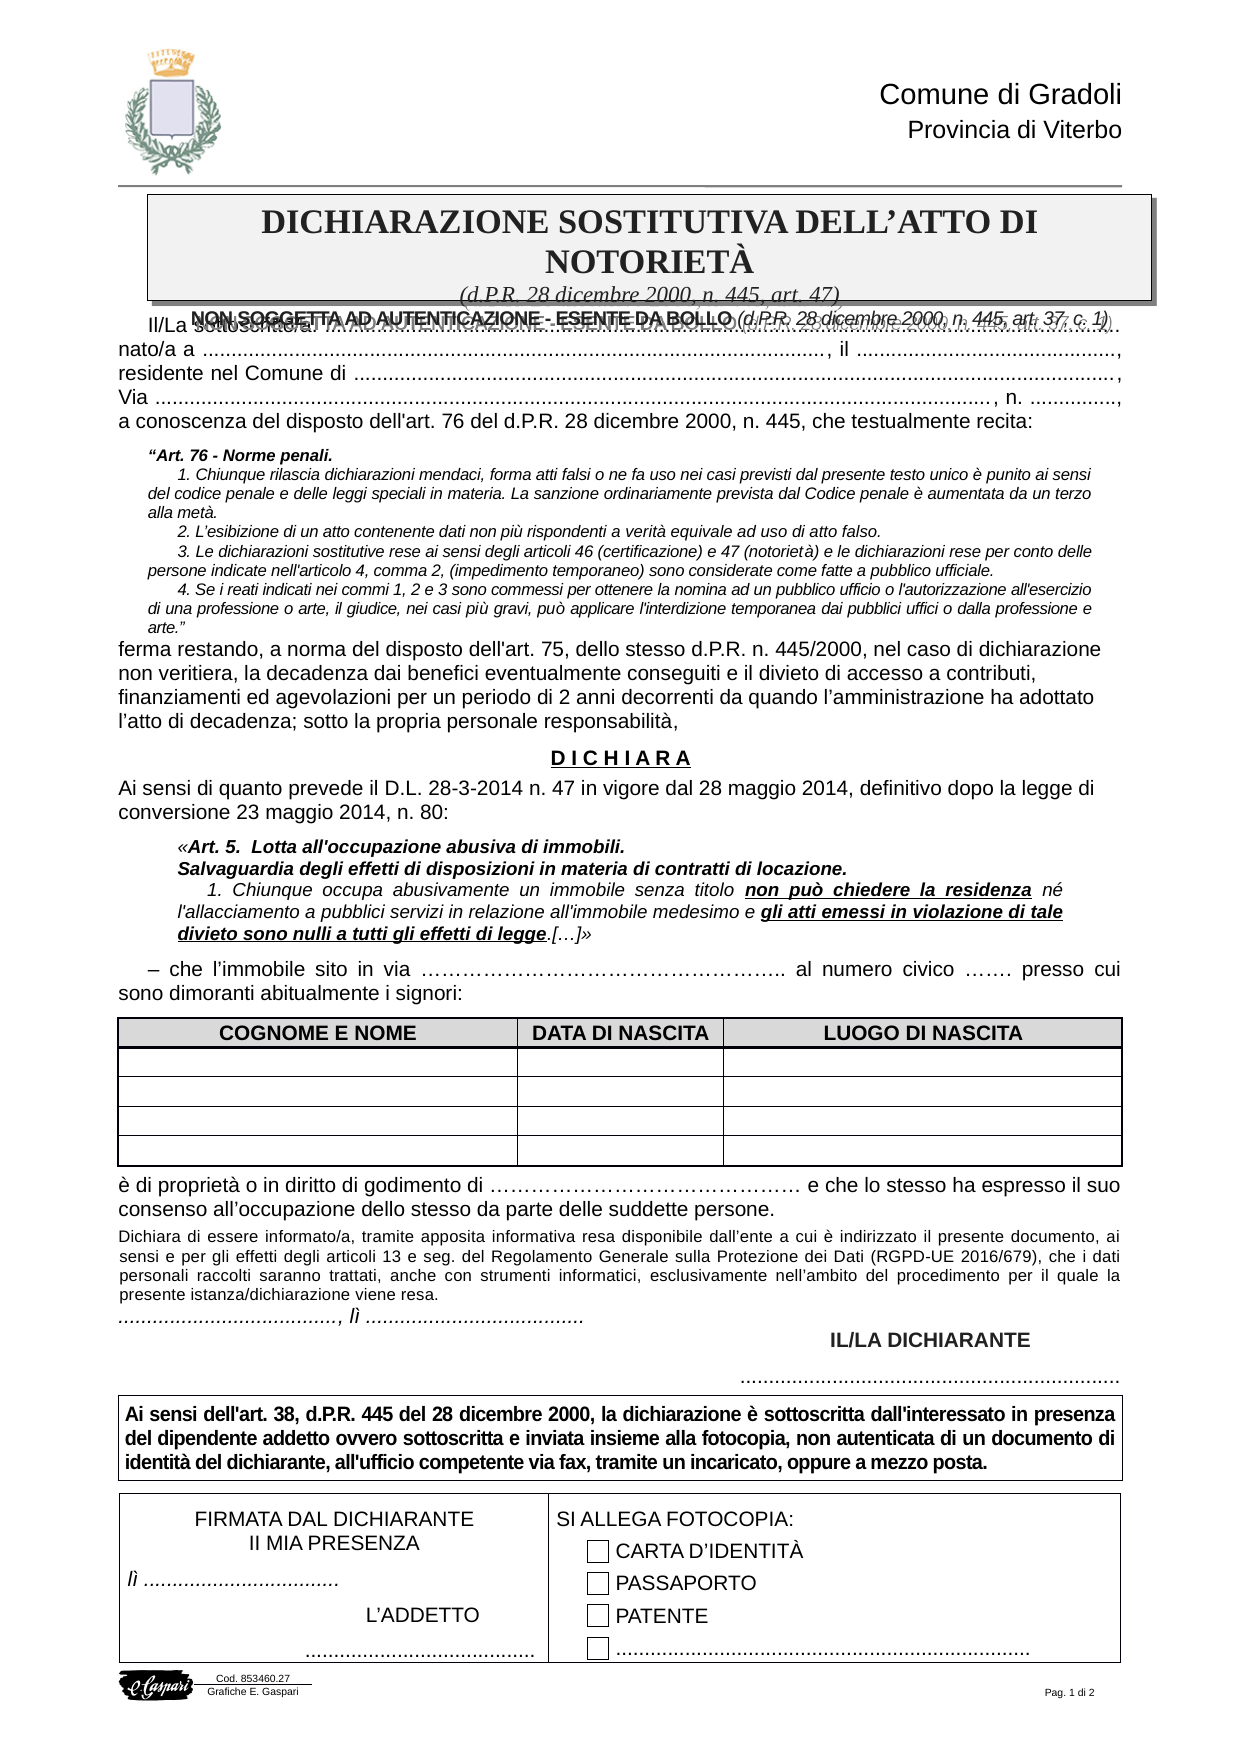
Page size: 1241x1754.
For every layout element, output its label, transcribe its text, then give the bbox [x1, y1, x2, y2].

table_header LUOGO DI NASCITA [724, 1019, 1121, 1046]
table_cell [518, 1077, 723, 1106]
text Comune di Gradoli [224, 77, 1122, 110]
table_cell [724, 1136, 1121, 1165]
text Ai sensi di quanto prevede il D.L. 28-3-2014 n. 47 in vigore dal 28 maggio 2014, definitivo dopo la legge di conversione 23 maggio 2014, n. 80: [118, 776, 1122, 824]
text – che l’immobile sito in via …………………………………………….. al numero civico ……. presso cui sono dimoranti abitualmente i signori: [118, 956, 1122, 1004]
text 3. Le dichiarazioni sostitutive rese ai sensi degli articoli 46 (certificazione) e 47 (notorietà) e le dichiarazioni rese per conto delle persone indicate nell'articolo 4, comma 2, (impedimento temporaneo) sono considerate come fatte a pubblico ufficiale. [148, 541, 1093, 580]
table_header DATA DI NASCITA [518, 1019, 723, 1046]
text 2. L’esibizione di un atto contenente dati non più rispondenti a verità equivale ad uso di atto falso. [148, 522, 1093, 541]
text D I C H I A R A [119, 746, 1122, 769]
picture [118, 1669, 194, 1701]
table_cell [119, 1136, 517, 1165]
table_header SI ALLEGA FOTOCOPIA: CARTA D’IDENTITÀ PASSAPORTO PATENTE ........................................................................ [549, 1494, 1120, 1662]
text “Art. 76 - Norme penali. [148, 446, 1093, 465]
text 1. Chiunque rilascia dichiarazioni mendaci, forma atti falsi o ne fa uso nei casi previsti dal presente testo unico è punito ai sensi del codice penale e delle leggi speciali in materia. La sanzione ordinariamente prevista dal Codice penale è aumentata da un terzo alla metà. [148, 465, 1093, 522]
table_cell [518, 1136, 723, 1165]
text «Art. 5. Lotta all'occupazione abusiva di immobili. [177, 836, 1063, 858]
table_header COGNOME E NOME [119, 1019, 517, 1046]
text Salvaguardia degli effetti di disposizioni in materia di contratti di locazione. [177, 858, 1063, 879]
table_cell [119, 1077, 517, 1106]
table_cell [724, 1107, 1121, 1135]
table_cell [724, 1077, 1121, 1106]
text è di proprietà o in diritto di godimento di ……………………………………… e che lo stesso ha espresso il suo consenso all’occupazione dello stesso da parte delle suddette persone. [118, 1173, 1122, 1221]
text Il/La sottoscritto/a. .......................................................................................................................................... nato/a a ............................................................................................................, il ............................................., residente nel Comune di ...................................................................................................................................., Via ................................................................................................................................................., n. ..............., a conoscenza del disposto dell'art. 76 del d.P.R. 28 dicembre 2000, n. 445, che testualmente recita: [118, 313, 1122, 433]
table_cell [724, 1049, 1121, 1076]
text ......................................, lì ...................................... [118, 1304, 1122, 1328]
list 1. Chiunque occupa abusivamente un immobile senza titolo non può chiedere la residenza né l'allacciamento a pubblici servizi in relazione all'immobile medesimo e gli atti emessi in violazione di tale divieto sono nulli a tutti gli effetti di legge.[…]» [177, 879, 1063, 944]
table_header FIRMATA DAL DICHIARANTE II MIA PRESENZA lì .................................. L’ADDETTO ........................................ [120, 1494, 548, 1662]
text 4. Se i reati indicati nei commi 1, 2 e 3 sono commessi per ottenere la nomina ad un pubblico ufficio o l'autorizzazione all'esercizio di una professione o arte, il giudice, nei casi più gravi, può applicare l'interdizione temporanea dai pubblici uffici o dalla professione e arte.” [148, 580, 1093, 637]
table_cell [518, 1049, 723, 1076]
picture [122, 46, 224, 178]
table_cell [119, 1107, 517, 1135]
table_cell [119, 1049, 517, 1076]
text Dichiara di essere informato/a, tramite apposita informativa resa disponibile dall’ente a cui è indirizzato il presente documento, ai sensi e per gli effetti degli articoli 13 e seg. del Regolamento Generale sulla Protezione dei Dati (RGPD-UE 2016/679), che i dati personali raccolti saranno trattati, anche con strumenti informatici, esclusivamente nell’ambito del procedimento per il quale la presente istanza/dichiarazione viene resa. [118, 1227, 1122, 1304]
text ferma restando, a norma del disposto dell'art. 75, dello stesso d.P.R. n. 445/2000, nel caso di dichiarazione non veritiera, la decadenza dai benefici eventualmente conseguiti e il divieto di accesso a contributi, finanziamenti ed agevolazioni per un periodo di 2 anni decorrenti da quando l’amministrazione ha adottato l’atto di decadenza; sotto la propria personale responsabilità, [118, 637, 1122, 733]
text Provincia di Viterbo [224, 115, 1122, 144]
text IL/LA DICHIARANTE [738, 1328, 1122, 1352]
text .................................................................. [738, 1364, 1122, 1388]
table_cell [518, 1107, 723, 1135]
table_header Ai sensi dell'art. 38, d.P.R. 445 del 28 dicembre 2000, la dichiarazione è sottoscritta dall'interessato in presenza del dipendente addetto ovvero sottoscritta e inviata insieme alla fotocopia, non autenticata di un documento di identità del dichiarante, all'ufficio competente via fax, tramite un incaricato, oppure a mezzo posta. [119, 1396, 1122, 1480]
